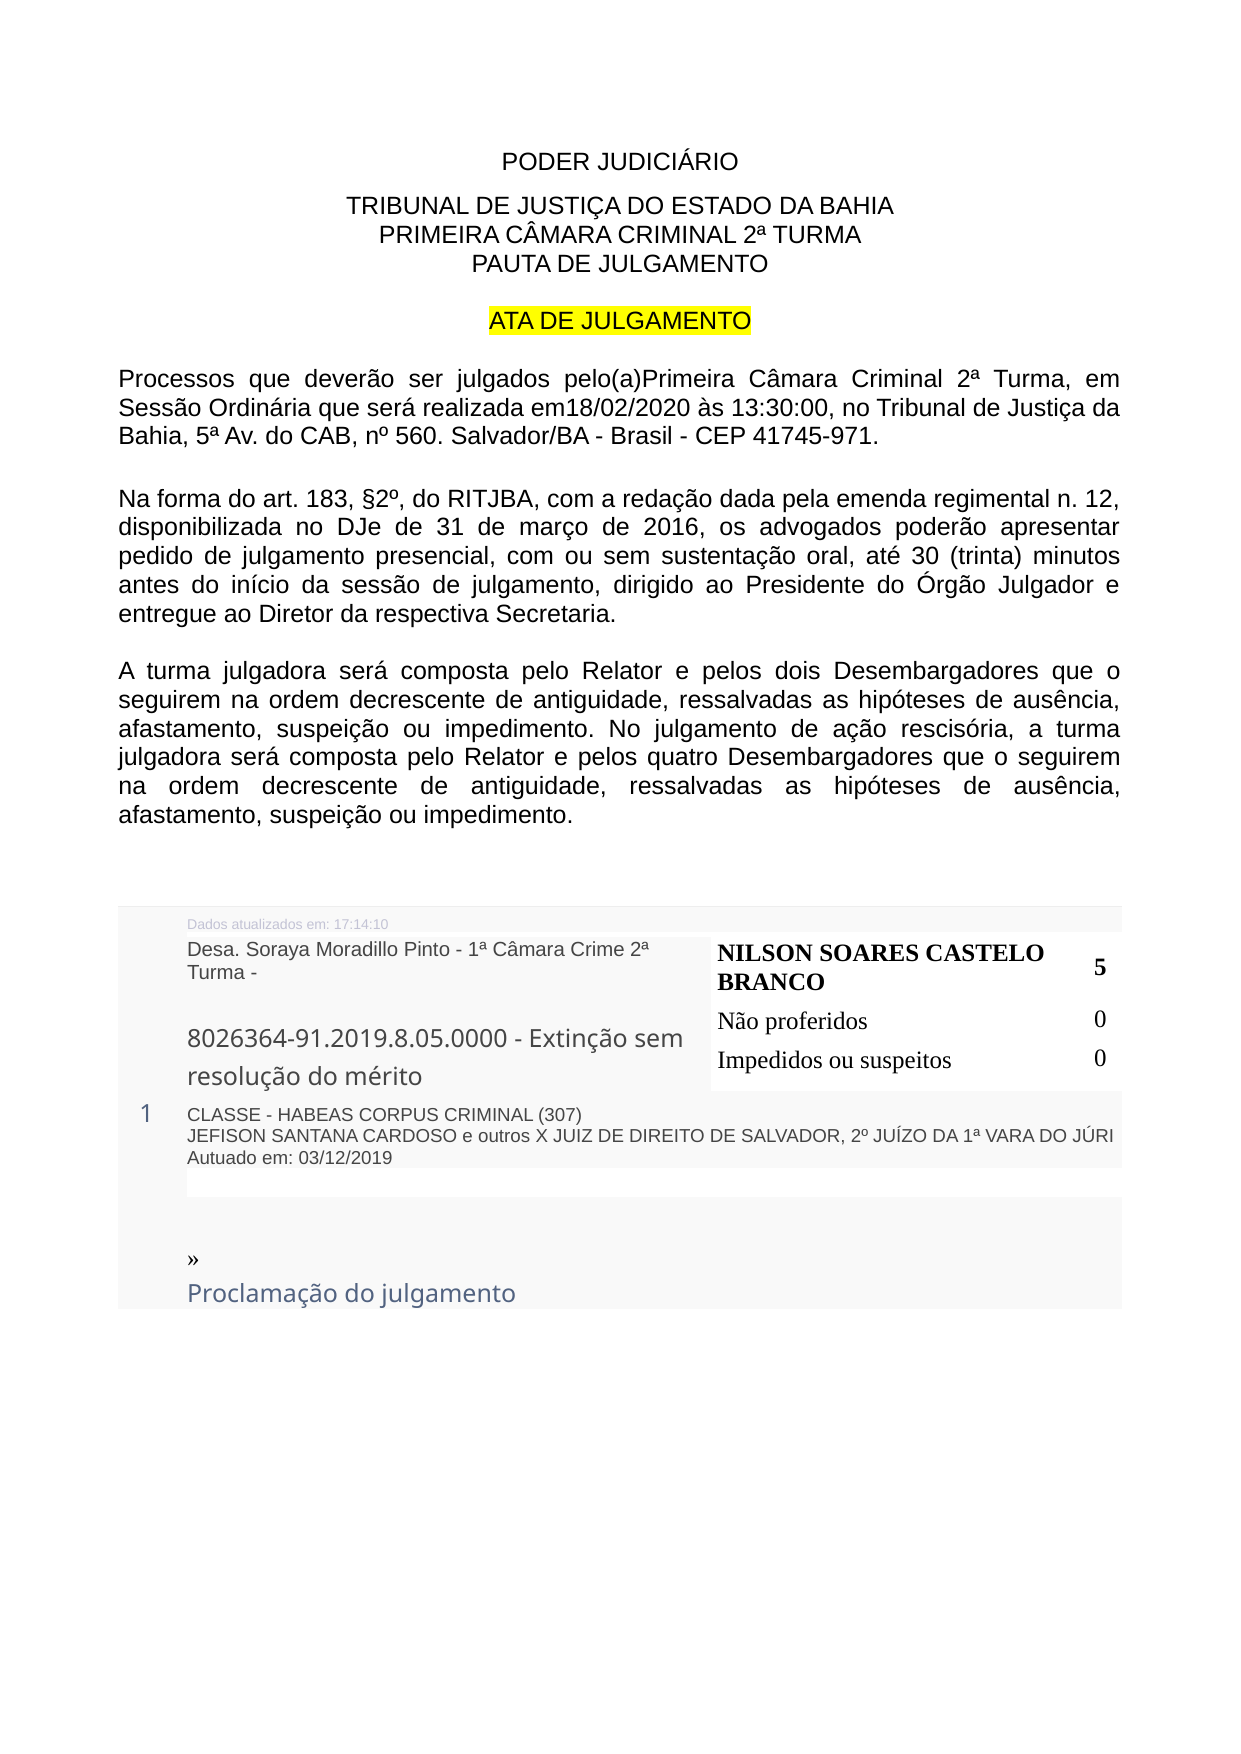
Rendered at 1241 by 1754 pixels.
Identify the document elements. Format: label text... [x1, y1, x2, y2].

text Na forma do art. 183, §2º, do RITJBA, com a redação dada pela emenda regimental n. 12, disponibilizada no DJe de 31 de março de 2016, os advogados poderão apresentar pedido de julgamento presencial, com ou sem sustentação oral, até 30 (trinta) minutos antes do início da sessão de julgamento, dirigido ao Presidente do Órgão Julgador e entregue ao Diretor da respectiva Secretaria. [118, 483, 1122, 627]
text Processos que deverão ser julgados pelo(a)Primeira Câmara Criminal 2ª Turma, em Sessão Ordinária que será realizada em18/02/2020 às 13:30:00, no Tribunal de Justiça da Bahia, 5ª Av. do CAB, nº 560. Salvador/BA - Brasil - CEP 41745-971. [118, 364, 1122, 450]
table_header [711, 932, 1122, 1091]
table_header 5 [1091, 935, 1119, 998]
table_header » Proclamação do julgamento [187, 1197, 1122, 1309]
text PAUTA DE JULGAMENTO [118, 249, 1122, 277]
table_cell Não proferidos [714, 998, 1091, 1038]
text PODER JUDICIÁRIO [118, 147, 1122, 176]
table_cell 0 [1091, 998, 1119, 1038]
text TRIBUNAL DE JUSTIÇA DO ESTADO DA BAHIA [118, 191, 1122, 220]
table_header Dados atualizados em: 17:14:10 [187, 907, 1122, 932]
table_cell Impedidos ou suspeitos [714, 1038, 1091, 1077]
table_header NILSON SOARES CASTELO BRANCO [714, 935, 1091, 998]
text PRIMEIRA CÂMARA CRIMINAL 2ª TURMA [118, 220, 1122, 249]
table_header Desa. Soraya Moradillo Pinto - 1ª Câmara Crime 2ª Turma - 8026364-91.2019.8.05.0000 - Extinção sem resolução do mérito CLASSE - HABEAS CORPUS CRIMINAL (307) JEFISON SANTANA CARDOSO e outros X JUIZ DE DIREITO DE SALVADOR, 2º JUÍZO DA 1ª VARA DO JÚRI Autuado em: 03/12/2019 [187, 937, 1122, 1168]
table_cell [714, 1077, 1091, 1088]
table_header [174, 907, 187, 1309]
text ATA DE JULGAMENTO [118, 306, 1122, 335]
table_cell 0 [1091, 1038, 1119, 1077]
text A turma julgadora será composta pelo Relator e pelos dois Desembargadores que o seguirem na ordem decrescente de antiguidade, ressalvadas as hipóteses de ausência, afastamento, suspeição ou impedimento. No julgamento de ação rescisória, a turma julgadora será composta pelo Relator e pelos quatro Desembargadores que o seguirem na ordem decrescente de antiguidade, ressalvadas as hipóteses de ausência, afastamento, suspeição ou impedimento. [118, 656, 1122, 828]
table_header 1 [118, 907, 174, 1309]
table_cell [1091, 1077, 1119, 1088]
